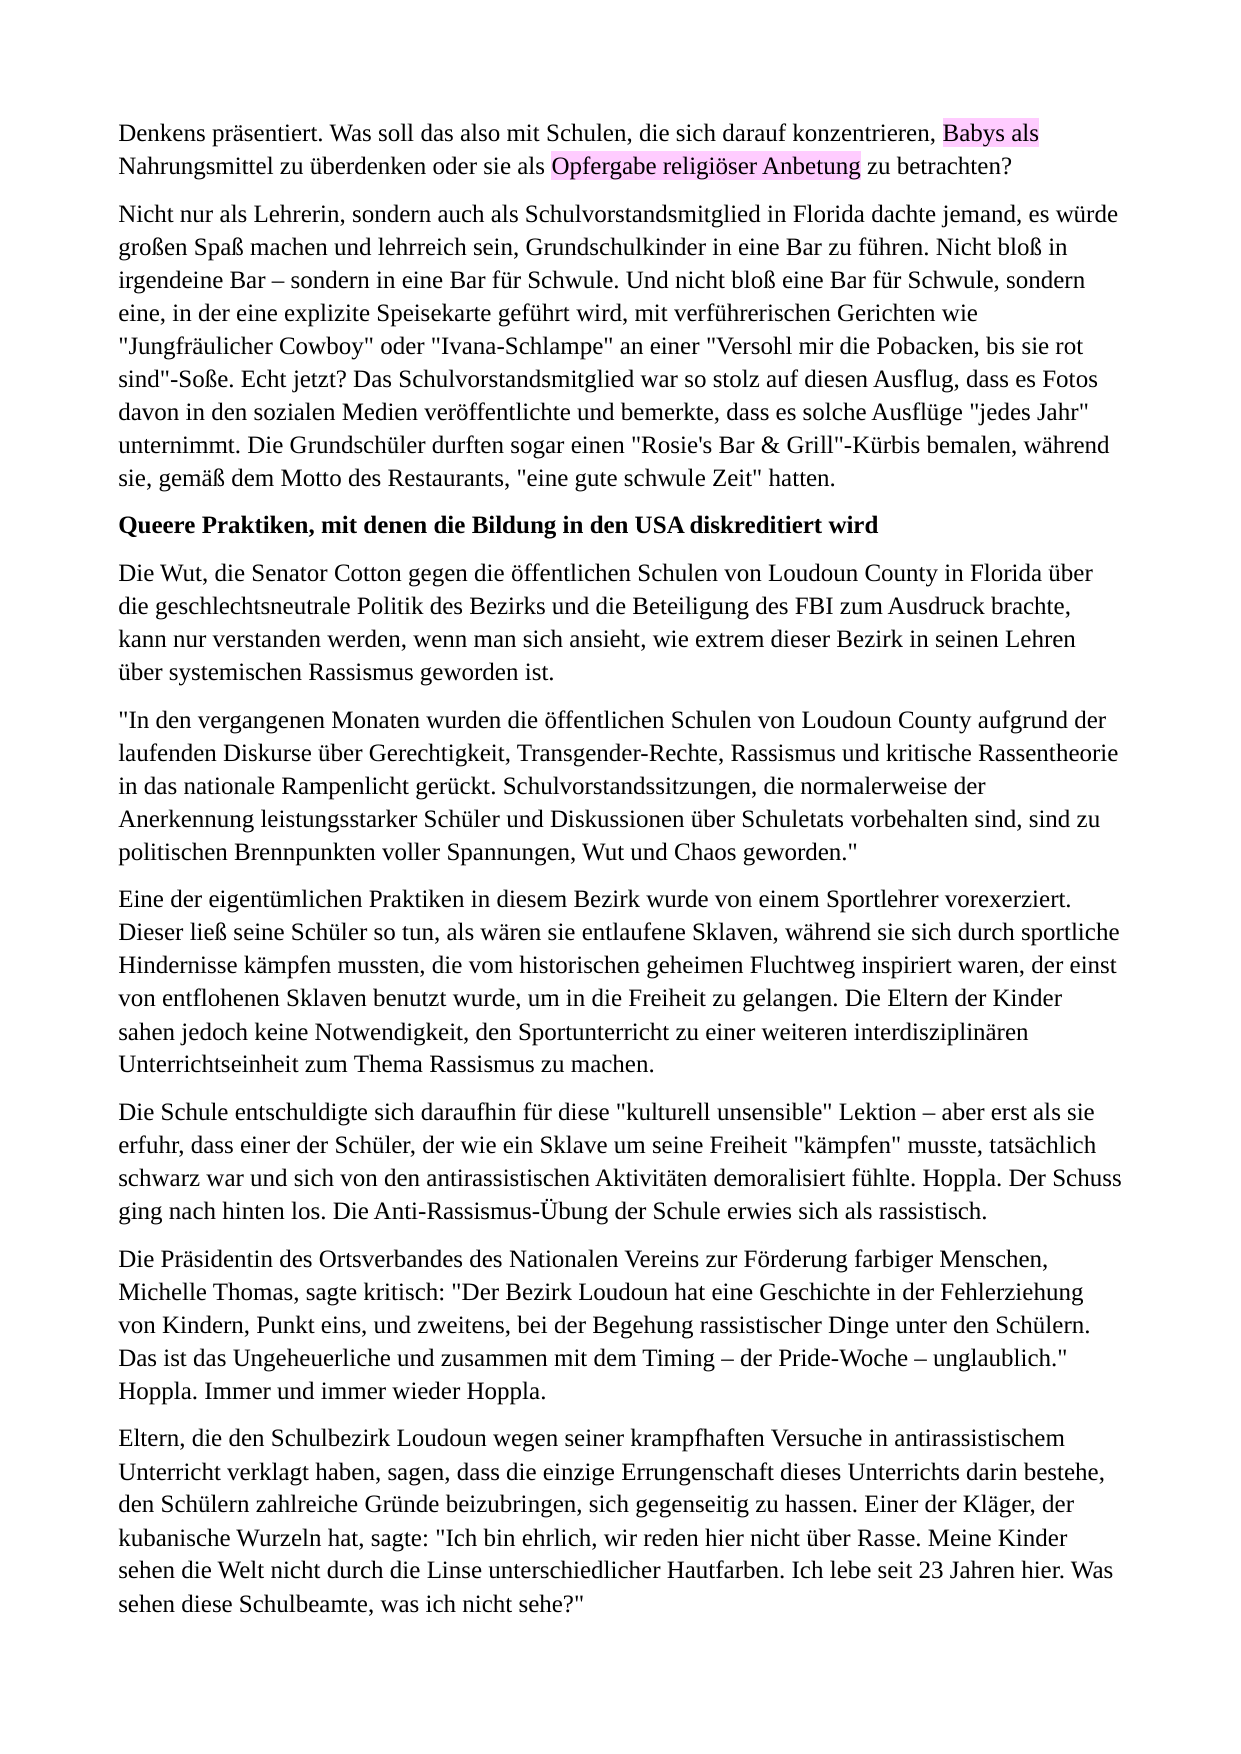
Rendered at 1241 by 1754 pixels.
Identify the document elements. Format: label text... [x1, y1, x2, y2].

text Eine der eigentümlichen Praktiken in diesem Bezirk wurde von einem Sportlehrer vorexerziert. Dieser ließ seine Schüler so tun, als wären sie entlaufene Sklaven, während sie sich durch sportliche Hindernisse kämpfen mussten, die vom historischen geheimen Fluchtweg inspiriert waren, der einst von entflohenen Sklaven benutzt wurde, um in die Freiheit zu gelangen. Die Eltern der Kinder sahen jedoch keine Notwendigkeit, den Sportunterricht zu einer weiteren interdisziplinären Unterrichtseinheit zum Thema Rassismus zu machen. [118, 884, 1122, 1078]
text Die Präsidentin des Ortsverbandes des Nationalen Vereins zur Förderung farbiger Menschen, Michelle Thomas, sagte kritisch: "Der Bezirk Loudoun hat eine Geschichte in der Fehlerziehung von Kindern, Punkt eins, und zweitens, bei der Begehung rassistischer Dinge unter den Schülern. Das ist das Ungeheuerliche und zusammen mit dem Timing – der Pride-Woche – unglaublich." Hoppla. Immer und immer wieder Hoppla. [118, 1244, 1122, 1405]
text Nicht nur als Lehrerin, sondern auch als Schulvorstandsmitglied in Florida dachte jemand, es würde großen Spaß machen und lehrreich sein, Grundschulkinder in eine Bar zu führen. Nicht bloß in irgendeine Bar – sondern in eine Bar für Schwule. Und nicht bloß eine Bar für Schwule, sondern eine, in der eine explizite Speisekarte geführt wird, mit verführerischen Gerichten wie "Jungfräulicher Cowboy" oder "Ivana-Schlampe" an einer "Versohl mir die Pobacken, bis sie rot sind"-Soße. Echt jetzt? Das Schulvorstandsmitglied war so stolz auf diesen Ausflug, dass es Fotos davon in den sozialen Medien veröffentlichte und bemerkte, dass es solche Ausflüge "jedes Jahr" unternimmt. Die Grundschüler durften sogar einen "Rosie's Bar & Grill"-Kürbis bemalen, während sie, gemäß dem Motto des Restaurants, "eine gute schwule Zeit" hatten. [118, 199, 1122, 492]
text Die Wut, die Senator Cotton gegen die öffentlichen Schulen von Loudoun County in Florida über die geschlechtsneutrale Politik des Bezirks und die Beteiligung des FBI zum Ausdruck brachte, kann nur verstanden werden, wenn man sich ansieht, wie extrem dieser Bezirk in seinen Lehren über systemischen Rassismus geworden ist. [118, 558, 1122, 686]
text Denkens präsentiert. Was soll das also mit Schulen, die sich darauf konzentrieren, Babys als Nahrungsmittel zu überdenken oder sie als Opfergabe religiöser Anbetung zu betrachten? [118, 118, 1122, 180]
text Queere Praktiken, mit denen die Bildung in den USA diskreditiert wird [118, 511, 1122, 539]
text Eltern, die den Schulbezirk Loudoun wegen seiner krampfhaften Versuche in antirassistischem Unterricht verklagt haben, sagen, dass die einzige Errungenschaft dieses Unterrichts darin bestehe, den Schülern zahlreiche Gründe beizubringen, sich gegenseitig zu hassen. Einer der Kläger, der kubanische Wurzeln hat, sagte: "Ich bin ehrlich, wir reden hier nicht über Rasse. Meine Kinder sehen die Welt nicht durch die Linse unterschiedlicher Hautfarben. Ich lebe seit 23 Jahren hier. Was sehen diese Schulbeamte, was ich nicht sehe?" [118, 1423, 1122, 1617]
text "In den vergangenen Monaten wurden die öffentlichen Schulen von Loudoun County aufgrund der laufenden Diskurse über Gerechtigkeit, Transgender-Rechte, Rassismus und kritische Rassentheorie in das nationale Rampenlicht gerückt. Schulvorstandssitzungen, die normalerweise der Anerkennung leistungsstarker Schüler und Diskussionen über Schuletats vorbehalten sind, sind zu politischen Brennpunkten voller Spannungen, Wut und Chaos geworden." [118, 705, 1122, 866]
text Die Schule entschuldigte sich daraufhin für diese "kulturell unsensible" Lektion – aber erst als sie erfuhr, dass einer der Schüler, der wie ein Sklave um seine Freiheit "kämpfen" musste, tatsächlich schwarz war und sich von den antirassistischen Aktivitäten demoralisiert fühlte. Hoppla. Der Schuss ging nach hinten los. Die Anti-Rassismus-Übung der Schule erwies sich als rassistisch. [118, 1097, 1122, 1225]
